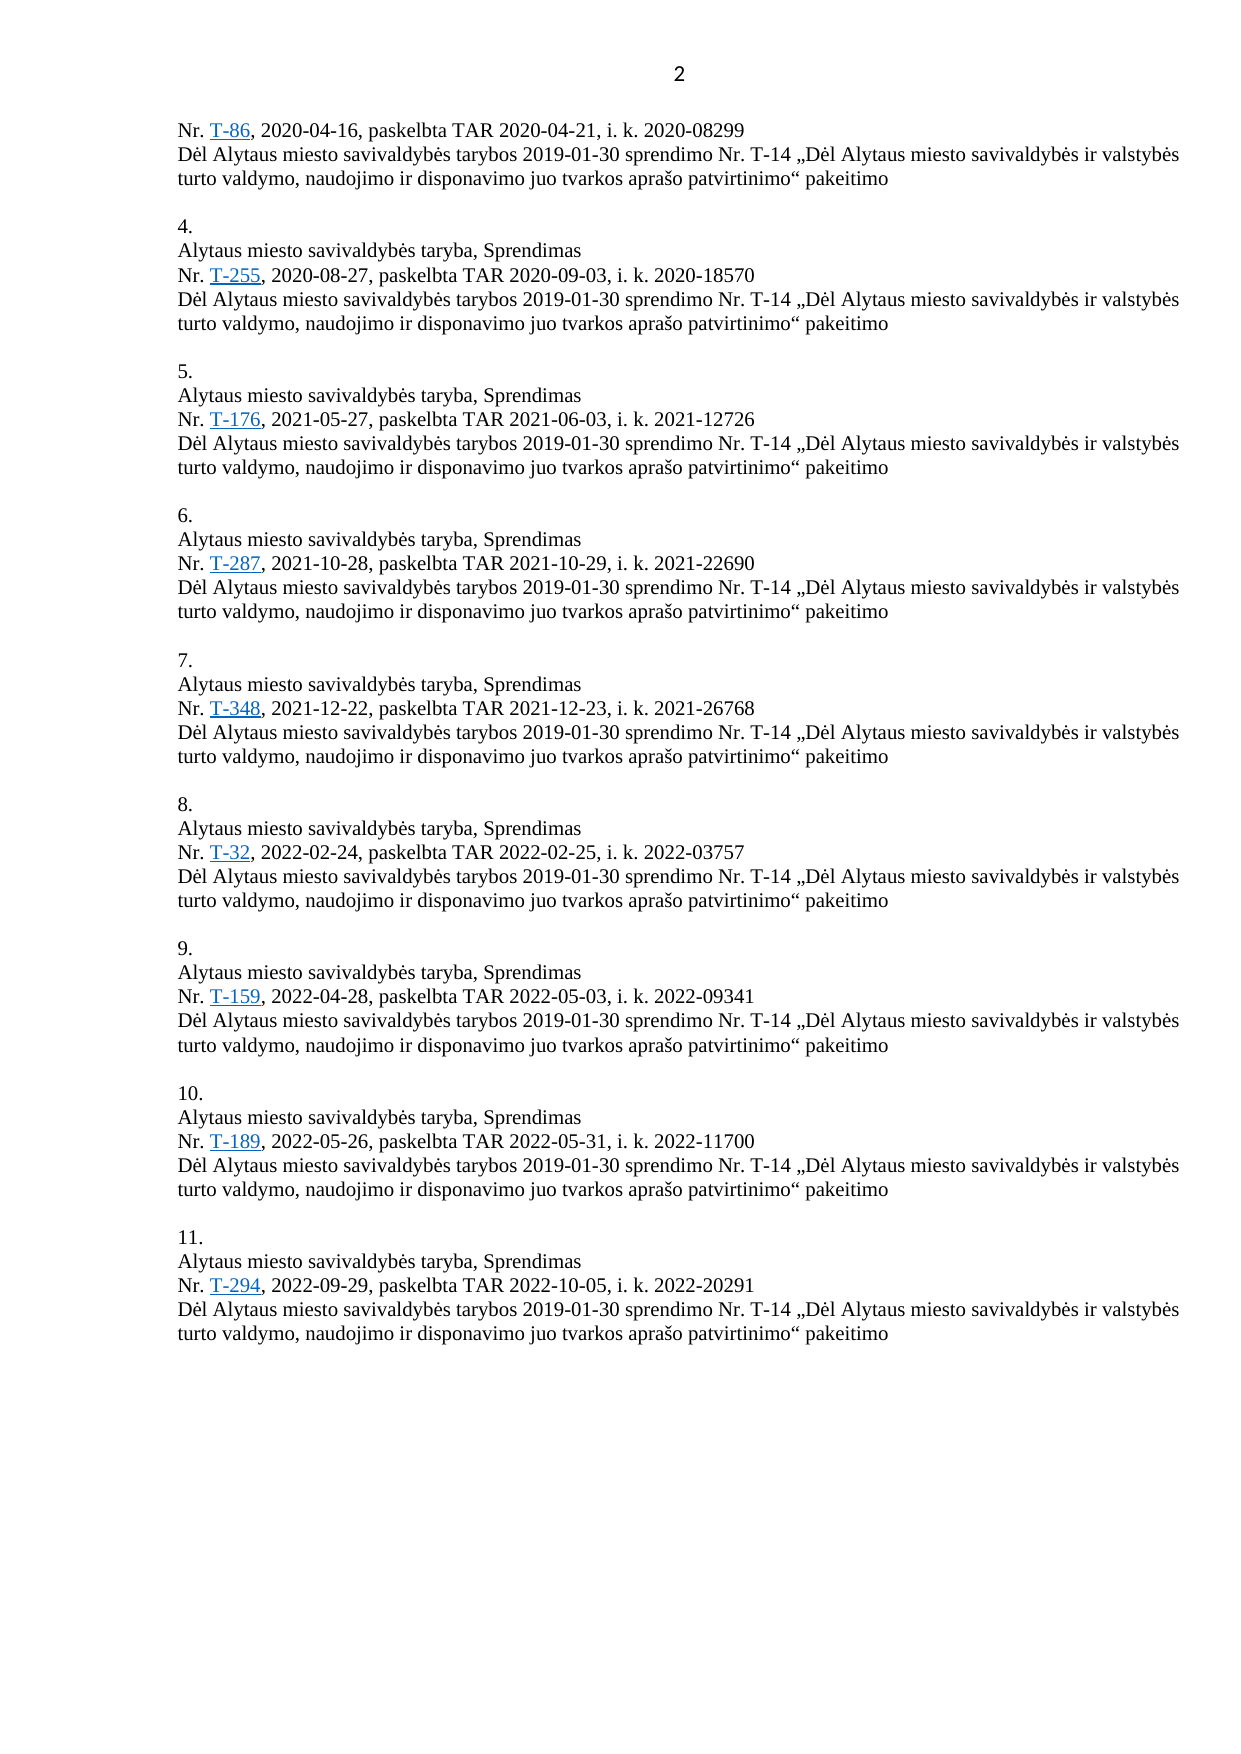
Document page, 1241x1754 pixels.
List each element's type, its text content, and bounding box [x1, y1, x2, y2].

text Dėl Alytaus miesto savivaldybės tarybos 2019-01-30 sprendimo Nr. T-14 „Dėl Alytaus miesto savivaldybės ir valstybės turto valdymo, naudojimo ir disponavimo juo tvarkos aprašo patvirtinimo“ pakeitimo [177, 142, 1181, 190]
text Alytaus miesto savivaldybės taryba, Sprendimas [177, 960, 1181, 984]
text Dėl Alytaus miesto savivaldybės tarybos 2019-01-30 sprendimo Nr. T-14 „Dėl Alytaus miesto savivaldybės ir valstybės turto valdymo, naudojimo ir disponavimo juo tvarkos aprašo patvirtinimo“ pakeitimo [177, 720, 1181, 768]
text Alytaus miesto savivaldybės taryba, Sprendimas [177, 383, 1181, 407]
text Dėl Alytaus miesto savivaldybės tarybos 2019-01-30 sprendimo Nr. T-14 „Dėl Alytaus miesto savivaldybės ir valstybės turto valdymo, naudojimo ir disponavimo juo tvarkos aprašo patvirtinimo“ pakeitimo [177, 1153, 1181, 1201]
text 4. [177, 214, 1181, 238]
text Dėl Alytaus miesto savivaldybės tarybos 2019-01-30 sprendimo Nr. T-14 „Dėl Alytaus miesto savivaldybės ir valstybės turto valdymo, naudojimo ir disponavimo juo tvarkos aprašo patvirtinimo“ pakeitimo [177, 1008, 1181, 1057]
text Nr. T-348, 2021-12-22, paskelbta TAR 2021-12-23, i. k. 2021-26768 [177, 696, 1181, 720]
text Alytaus miesto savivaldybės taryba, Sprendimas [177, 816, 1181, 840]
text 10. [177, 1081, 1181, 1105]
text Nr. T-189, 2022-05-26, paskelbta TAR 2022-05-31, i. k. 2022-11700 [177, 1129, 1181, 1153]
text Alytaus miesto savivaldybės taryba, Sprendimas [177, 238, 1181, 262]
text 11. [177, 1225, 1181, 1249]
text Alytaus miesto savivaldybės taryba, Sprendimas [177, 672, 1181, 696]
text 5. [177, 359, 1181, 383]
text Alytaus miesto savivaldybės taryba, Sprendimas [177, 1105, 1181, 1129]
text Dėl Alytaus miesto savivaldybės tarybos 2019-01-30 sprendimo Nr. T-14 „Dėl Alytaus miesto savivaldybės ir valstybės turto valdymo, naudojimo ir disponavimo juo tvarkos aprašo patvirtinimo“ pakeitimo [177, 864, 1181, 912]
text 8. [177, 792, 1181, 816]
text Nr. T-176, 2021-05-27, paskelbta TAR 2021-06-03, i. k. 2021-12726 [177, 407, 1181, 431]
text Nr. T-255, 2020-08-27, paskelbta TAR 2020-09-03, i. k. 2020-18570 [177, 262, 1181, 287]
text Dėl Alytaus miesto savivaldybės tarybos 2019-01-30 sprendimo Nr. T-14 „Dėl Alytaus miesto savivaldybės ir valstybės turto valdymo, naudojimo ir disponavimo juo tvarkos aprašo patvirtinimo“ pakeitimo [177, 575, 1181, 623]
text Dėl Alytaus miesto savivaldybės tarybos 2019-01-30 sprendimo Nr. T-14 „Dėl Alytaus miesto savivaldybės ir valstybės turto valdymo, naudojimo ir disponavimo juo tvarkos aprašo patvirtinimo“ pakeitimo [177, 287, 1181, 335]
text 6. [177, 503, 1181, 527]
text Nr. T-287, 2021-10-28, paskelbta TAR 2021-10-29, i. k. 2021-22690 [177, 551, 1181, 575]
text Nr. T-159, 2022-04-28, paskelbta TAR 2022-05-03, i. k. 2022-09341 [177, 984, 1181, 1008]
text Dėl Alytaus miesto savivaldybės tarybos 2019-01-30 sprendimo Nr. T-14 „Dėl Alytaus miesto savivaldybės ir valstybės turto valdymo, naudojimo ir disponavimo juo tvarkos aprašo patvirtinimo“ pakeitimo [177, 1297, 1181, 1345]
text Nr. T-294, 2022-09-29, paskelbta TAR 2022-10-05, i. k. 2022-20291 [177, 1273, 1181, 1297]
text Nr. T-32, 2022-02-24, paskelbta TAR 2022-02-25, i. k. 2022-03757 [177, 840, 1181, 864]
text Dėl Alytaus miesto savivaldybės tarybos 2019-01-30 sprendimo Nr. T-14 „Dėl Alytaus miesto savivaldybės ir valstybės turto valdymo, naudojimo ir disponavimo juo tvarkos aprašo patvirtinimo“ pakeitimo [177, 431, 1181, 479]
text 7. [177, 647, 1181, 672]
text Alytaus miesto savivaldybės taryba, Sprendimas [177, 1249, 1181, 1273]
text Alytaus miesto savivaldybės taryba, Sprendimas [177, 527, 1181, 551]
text 9. [177, 936, 1181, 960]
text Nr. T-86, 2020-04-16, paskelbta TAR 2020-04-21, i. k. 2020-08299 [177, 118, 1181, 142]
